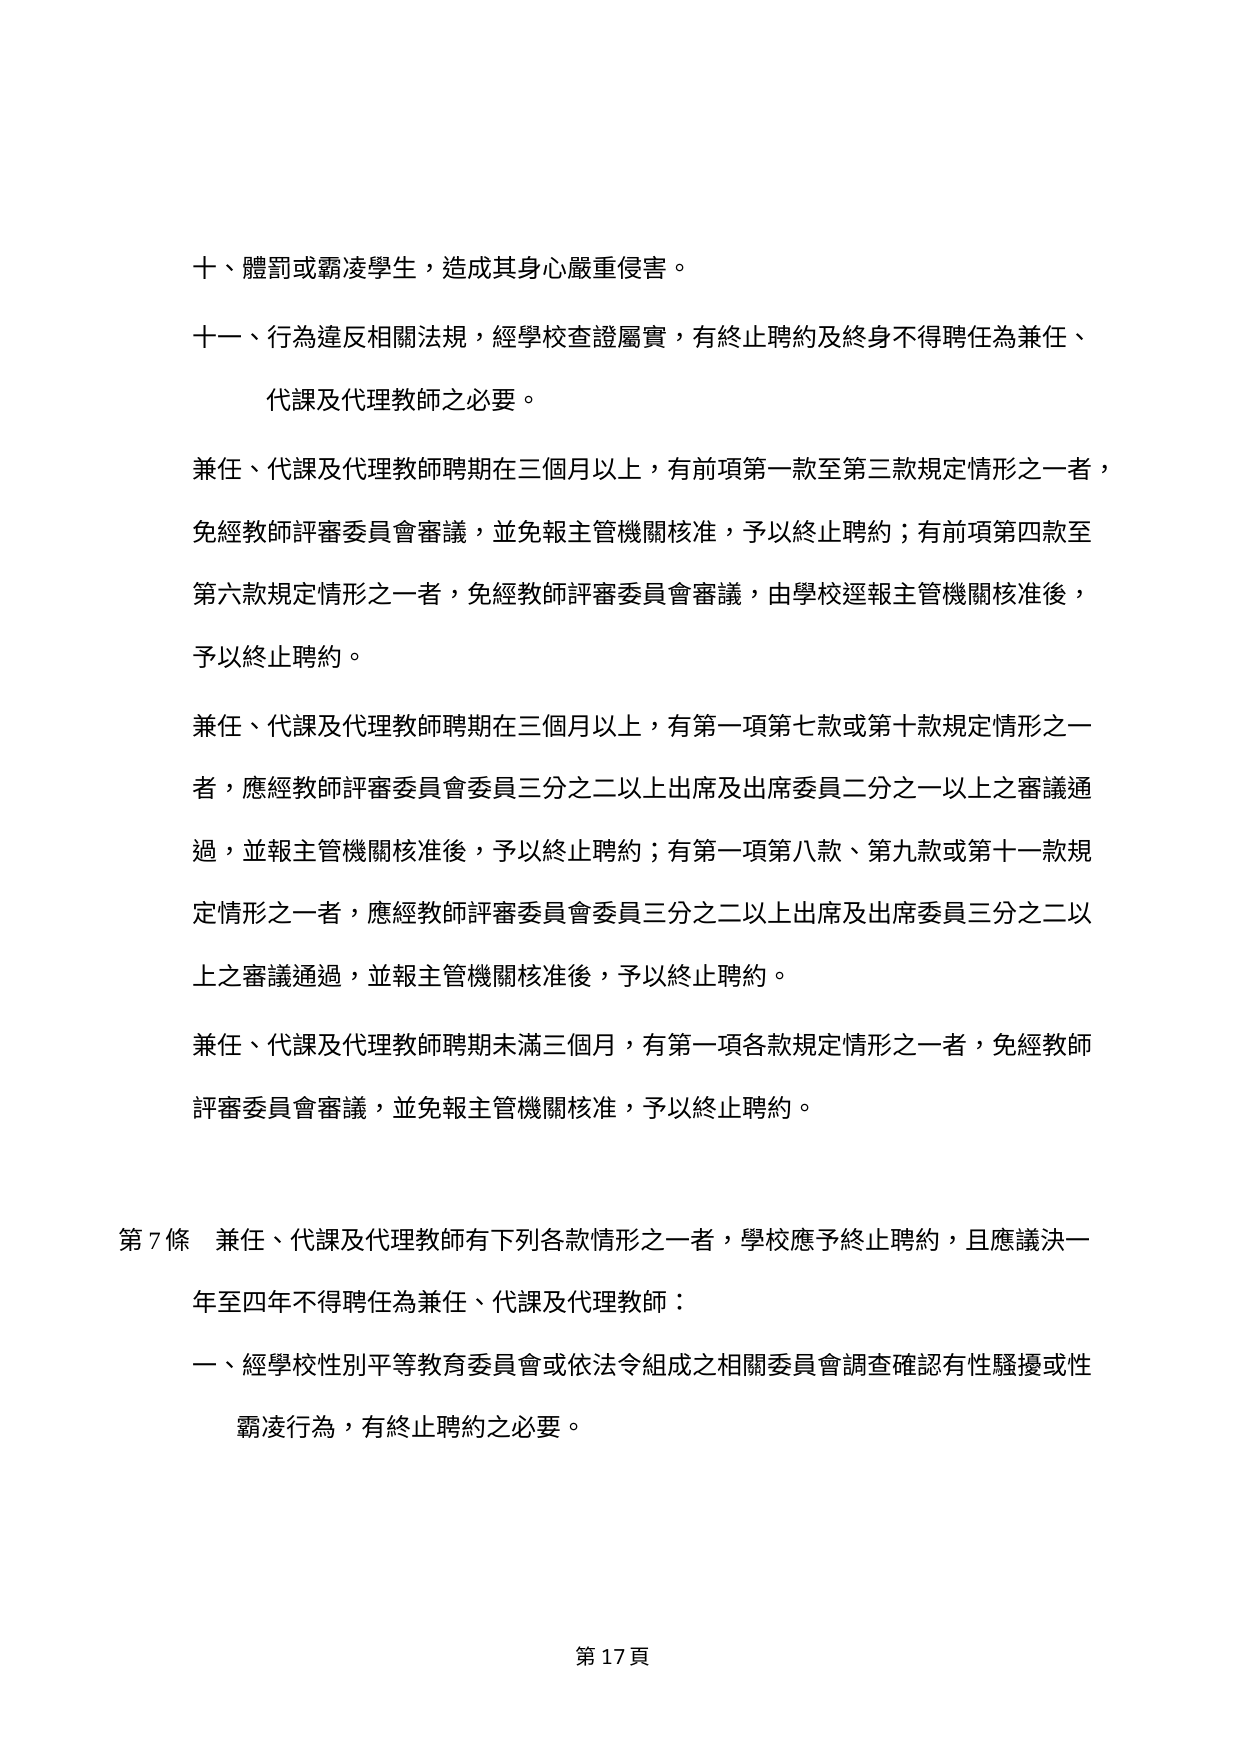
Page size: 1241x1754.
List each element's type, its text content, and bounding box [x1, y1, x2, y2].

text 十、體罰或霸凌學生，造成其身心嚴重侵害。 [192, 225, 1107, 287]
text 兼任、代課及代理教師聘期在三個月以上，有前項第一款至第三款規定情形之一者，免經教師評審委員會審議，並免報主管機關核准，予以終止聘約；有前項第四款至第六款規定情形之一者，免經教師評審委員會審議，由學校逕報主管機關核准後，予以終止聘約。 [192, 426, 1107, 676]
text 兼任、代課及代理教師聘期未滿三個月，有第一項各款規定情形之一者，免經教師評審委員會審議，並免報主管機關核准，予以終止聘約。 [192, 1002, 1107, 1127]
text 一、經學校性別平等教育委員會或依法令組成之相關委員會調查確認有性騷擾或性霸凌行為，有終止聘約之必要。 [192, 1322, 1107, 1447]
text 兼任、代課及代理教師聘期在三個月以上，有第一項第七款或第十款規定情形之一者，應經教師評審委員會委員三分之二以上出席及出席委員二分之一以上之審議通過，並報主管機關核准後，予以終止聘約；有第一項第八款、第九款或第十一款規定情形之一者，應經教師評審委員會委員三分之二以上出席及出席委員三分之二以上之審議通過，並報主管機關核准後，予以終止聘約。 [192, 683, 1107, 995]
text 十一、行為違反相關法規，經學校查證屬實，有終止聘約及終身不得聘任為兼任、代課及代理教師之必要。 [192, 294, 1107, 419]
text 第7條 兼任、代課及代理教師有下列各款情形之一者，學校應予終止聘約，且應議決一年至四年不得聘任為兼任、代課及代理教師： [118, 1197, 1107, 1322]
